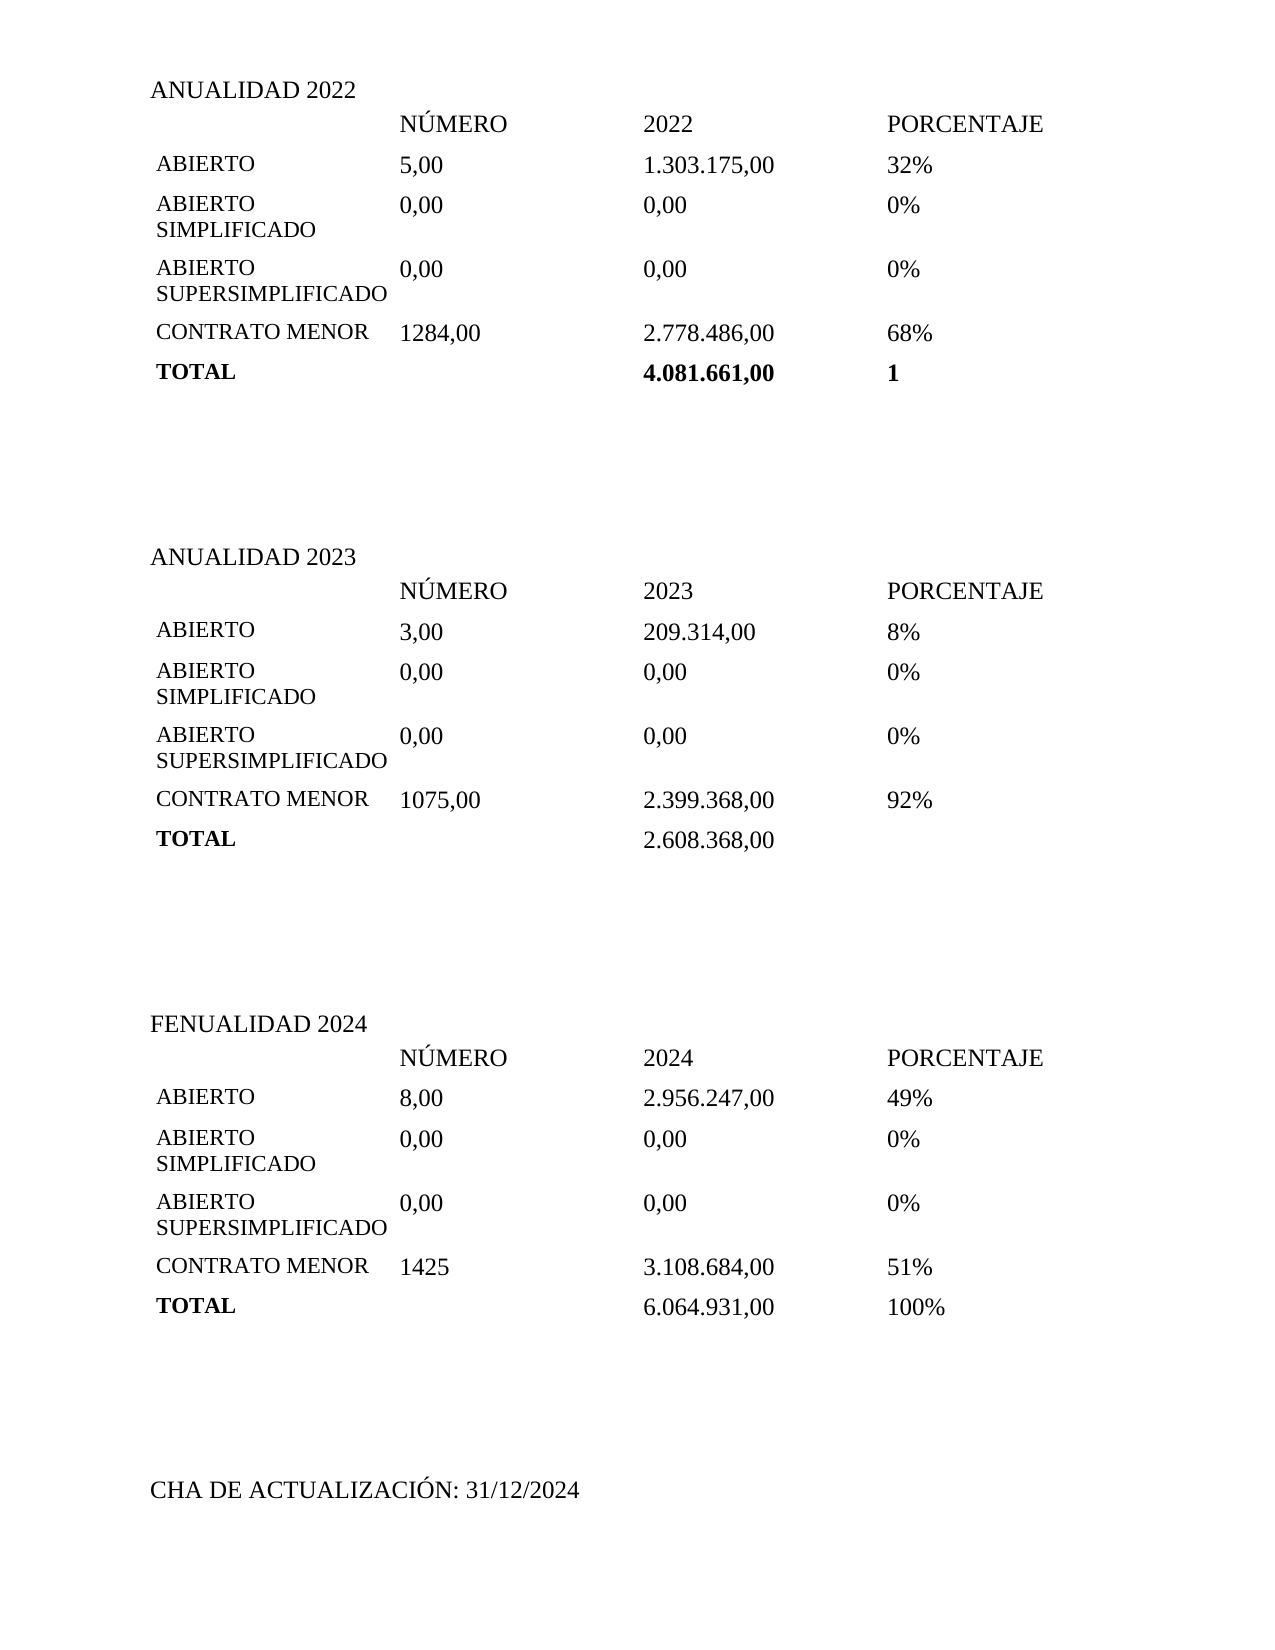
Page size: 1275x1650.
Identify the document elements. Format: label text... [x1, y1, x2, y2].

table_cell 209.314,00 [638, 611, 881, 651]
table_cell 92% [881, 779, 1125, 819]
table_cell [394, 820, 637, 860]
table_cell 3,00 [394, 611, 637, 651]
table_cell 1425 [394, 1246, 637, 1286]
table_cell 0% [881, 715, 1125, 779]
text ANUALIDAD 2022 [150, 75, 1125, 104]
table_header 2023 [638, 571, 881, 611]
table_header 2022 [638, 104, 881, 144]
table_cell 49% [881, 1078, 1125, 1118]
table_cell 0,00 [394, 651, 637, 715]
table_cell 68% [881, 313, 1125, 353]
table_header NÚMERO [394, 1038, 637, 1078]
table_cell 1 [881, 353, 1125, 393]
table_cell 1284,00 [394, 313, 637, 353]
table_header NÚMERO [394, 571, 637, 611]
table_cell 0,00 [638, 651, 881, 715]
table_cell 2.608.368,00 [638, 820, 881, 860]
table_cell TOTAL [150, 353, 394, 393]
text CHA DE ACTUALIZACIÓN: 31/12/2024 [150, 1476, 1125, 1504]
table_cell TOTAL [150, 820, 394, 860]
table_header 2024 [638, 1038, 881, 1078]
table_header PORCENTAJE [881, 1038, 1125, 1078]
table_cell [394, 353, 637, 393]
table_cell 0,00 [394, 1182, 637, 1246]
table_cell 4.081.661,00 [638, 353, 881, 393]
table_header [150, 104, 394, 144]
table_cell 0,00 [394, 248, 637, 312]
table_cell 8% [881, 611, 1125, 651]
table_cell 0% [881, 184, 1125, 248]
table_cell 8,00 [394, 1078, 637, 1118]
table_cell 2.399.368,00 [638, 779, 881, 819]
table_cell 0% [881, 248, 1125, 312]
table_cell CONTRATO MENOR [150, 779, 394, 819]
table_cell 3.108.684,00 [638, 1246, 881, 1286]
table_cell 0% [881, 651, 1125, 715]
table_cell ABIERTO SIMPLIFICADO [150, 184, 394, 248]
table_cell 0% [881, 1182, 1125, 1246]
table_cell ABIERTO [150, 144, 394, 184]
table_cell TOTAL [150, 1286, 394, 1327]
table_cell ABIERTO [150, 611, 394, 651]
table_cell 6.064.931,00 [638, 1286, 881, 1327]
table_cell 2.956.247,00 [638, 1078, 881, 1118]
table_header [150, 1038, 394, 1078]
text FENUALIDAD 2024 [150, 1009, 1125, 1037]
table_cell 5,00 [394, 144, 637, 184]
table_header PORCENTAJE [881, 571, 1125, 611]
table_cell 51% [881, 1246, 1125, 1286]
table_header PORCENTAJE [881, 104, 1125, 144]
table_cell [394, 1286, 637, 1327]
table_cell 0% [881, 1118, 1125, 1182]
table_cell ABIERTO SUPERSIMPLIFICADO [150, 1182, 394, 1246]
table_cell ABIERTO SIMPLIFICADO [150, 651, 394, 715]
table_cell 0,00 [638, 248, 881, 312]
table_cell 32% [881, 144, 1125, 184]
table_cell CONTRATO MENOR [150, 1246, 394, 1286]
table_cell ABIERTO SUPERSIMPLIFICADO [150, 715, 394, 779]
table_cell 0,00 [638, 1118, 881, 1182]
table_cell 1075,00 [394, 779, 637, 819]
table_cell 0,00 [394, 184, 637, 248]
table_cell 100% [881, 1286, 1125, 1327]
table_cell 2.778.486,00 [638, 313, 881, 353]
table_cell 0,00 [638, 184, 881, 248]
table_cell 0,00 [638, 715, 881, 779]
table_cell ABIERTO SIMPLIFICADO [150, 1118, 394, 1182]
table_cell 0,00 [394, 1118, 637, 1182]
table_cell 0,00 [394, 715, 637, 779]
table_cell [881, 820, 1125, 860]
table_cell 1.303.175,00 [638, 144, 881, 184]
table_cell 0,00 [638, 1182, 881, 1246]
table_cell ABIERTO SUPERSIMPLIFICADO [150, 248, 394, 312]
text ANUALIDAD 2023 [150, 542, 1125, 571]
table_cell ABIERTO [150, 1078, 394, 1118]
table_header NÚMERO [394, 104, 637, 144]
table_header [150, 571, 394, 611]
table_cell CONTRATO MENOR [150, 313, 394, 353]
